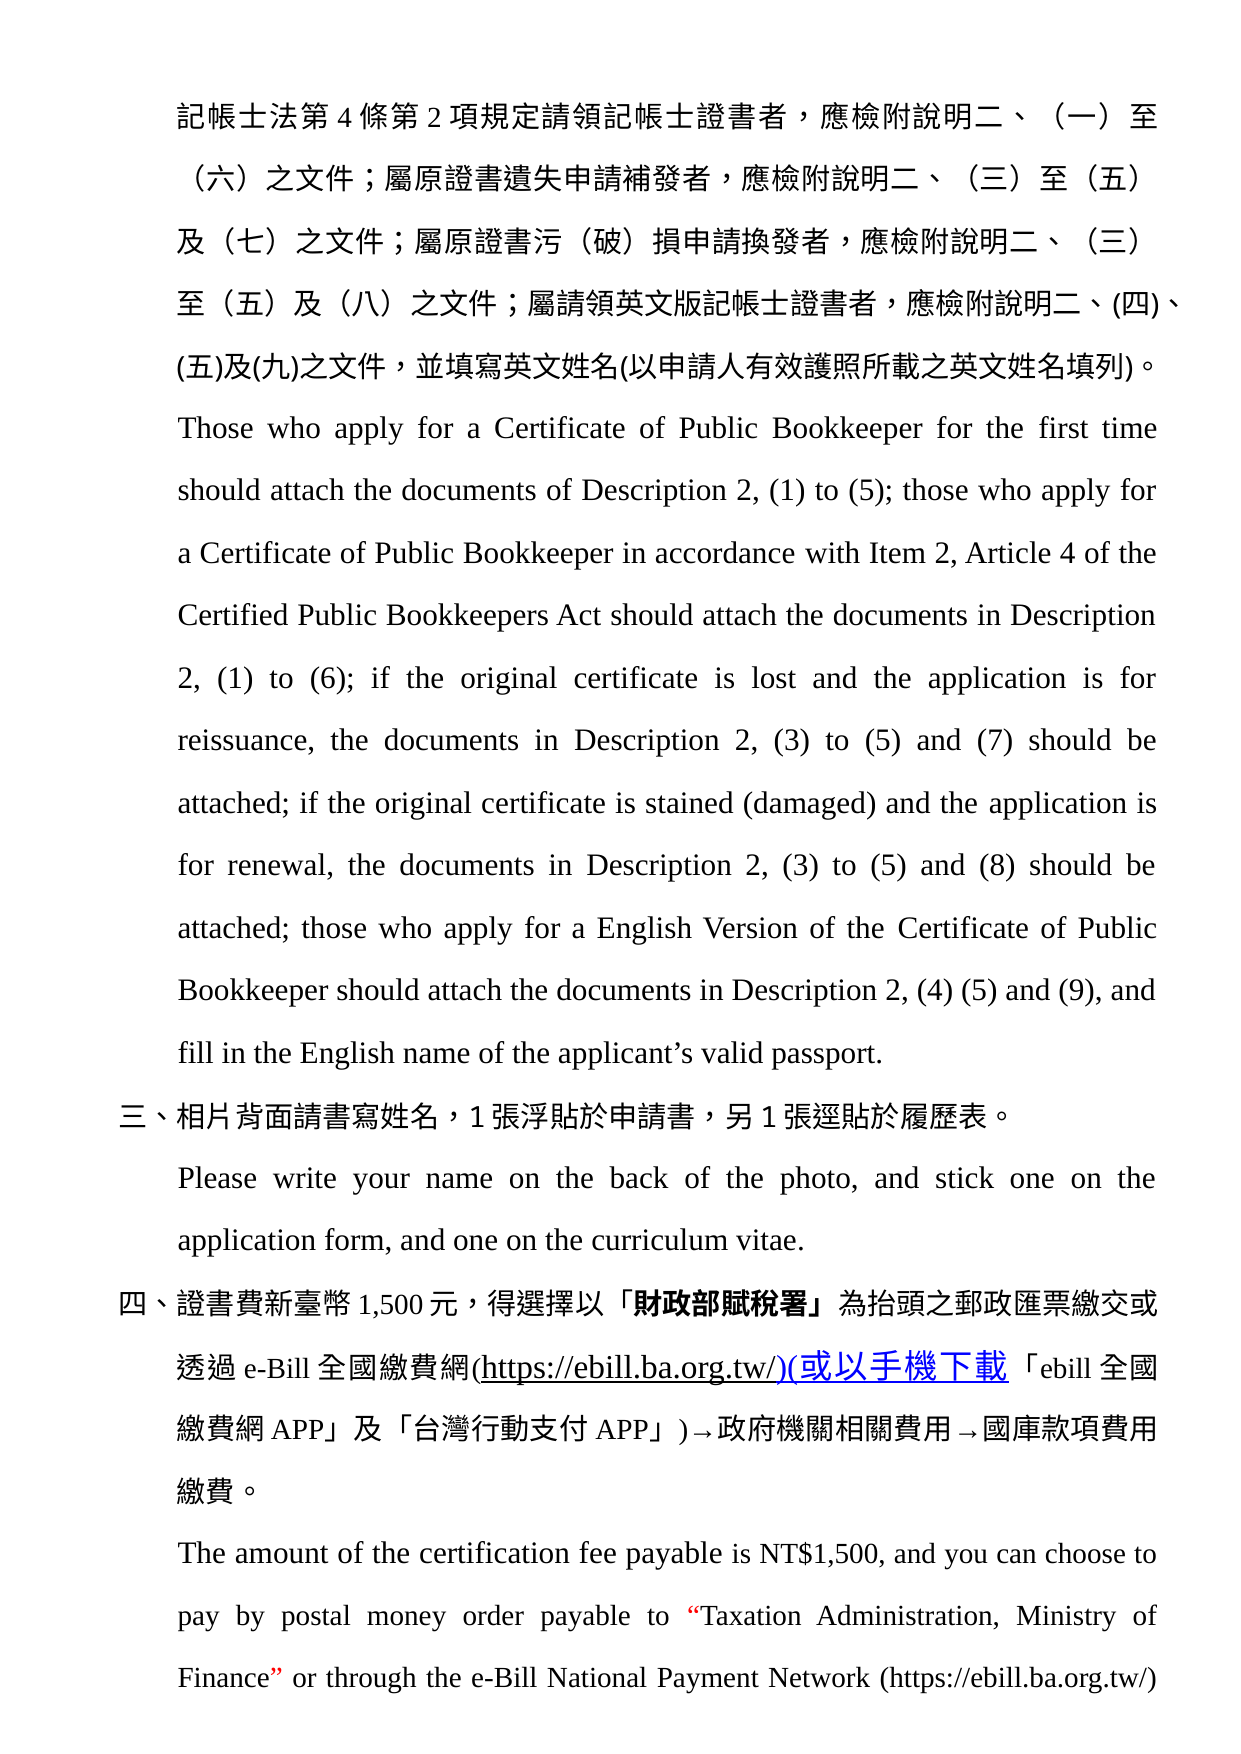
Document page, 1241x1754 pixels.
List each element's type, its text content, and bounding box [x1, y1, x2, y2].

text 四、證書費新臺幣1,500元，得選擇以「財政部賦稅署」為抬頭之郵政匯票繳交或透過e-Bill全國繳費網(https://ebill.ba.org.tw/)(或以手機下載「ebill全國繳費網APP」及「台灣行動支付APP」)→政府機關相關費用→國庫款項費用繳費。 [118, 1260, 1159, 1510]
text 二、屬第1次請領記帳士證書者，應檢附說明二、（一）至（五）之文件；屬依記帳士法第4條第2項規定請領記帳士證書者，應檢附說明二、（一）至（六）之文件；屬原證書遺失申請補發者，應檢附說明二、（三）至（五）及（七）之文件；屬原證書污（破）損申請換發者，應檢附說明二、（三）至（五）及（八）之文件；屬請領英文版記帳士證書者，應檢附說明二、(四)、(五)及(九)之文件，並填寫英文姓名(以申請人有效護照所載之英文姓名填列)。 [118, 73, 1159, 385]
text 三、相片背面請書寫姓名，1張浮貼於申請書，另1張逕貼於履歷表。 [118, 1073, 1159, 1135]
text Please write your name on the back of the photo, and stick one on the application form, and one on the curriculum vitae. [177, 1135, 1157, 1260]
text Those who apply for a Certificate of Public Bookkeeper for the first time should attach the documents of Description 2, (1) to (5); those who apply for a Certificate of Public Bookkeeper in accordance with Item 2, Article 4 of the Certified Public Bookkeepers Act should attach the documents in Description 2, (1) to (6); if the original certificate is lost and the application is for reissuance, the documents in Description 2, (3) to (5) and (7) should be attached; if the original certificate is stained (damaged) and the application is for renewal, the documents in Description 2, (3) to (5) and (8) should be attached; those who apply for a English Version of the Certificate of Public Bookkeeper should attach the documents in Description 2, (4) (5) and (9), and fill in the English name of the applicant’s valid passport. [177, 385, 1157, 1073]
text The amount of the certification fee payable is NT$1,500, and you can choose to pay by postal money order payable to “Taxation Administration, Ministry of Finance” or through the e-Bill National Payment Network (https://ebill.ba.org.tw/) [177, 1510, 1157, 1698]
